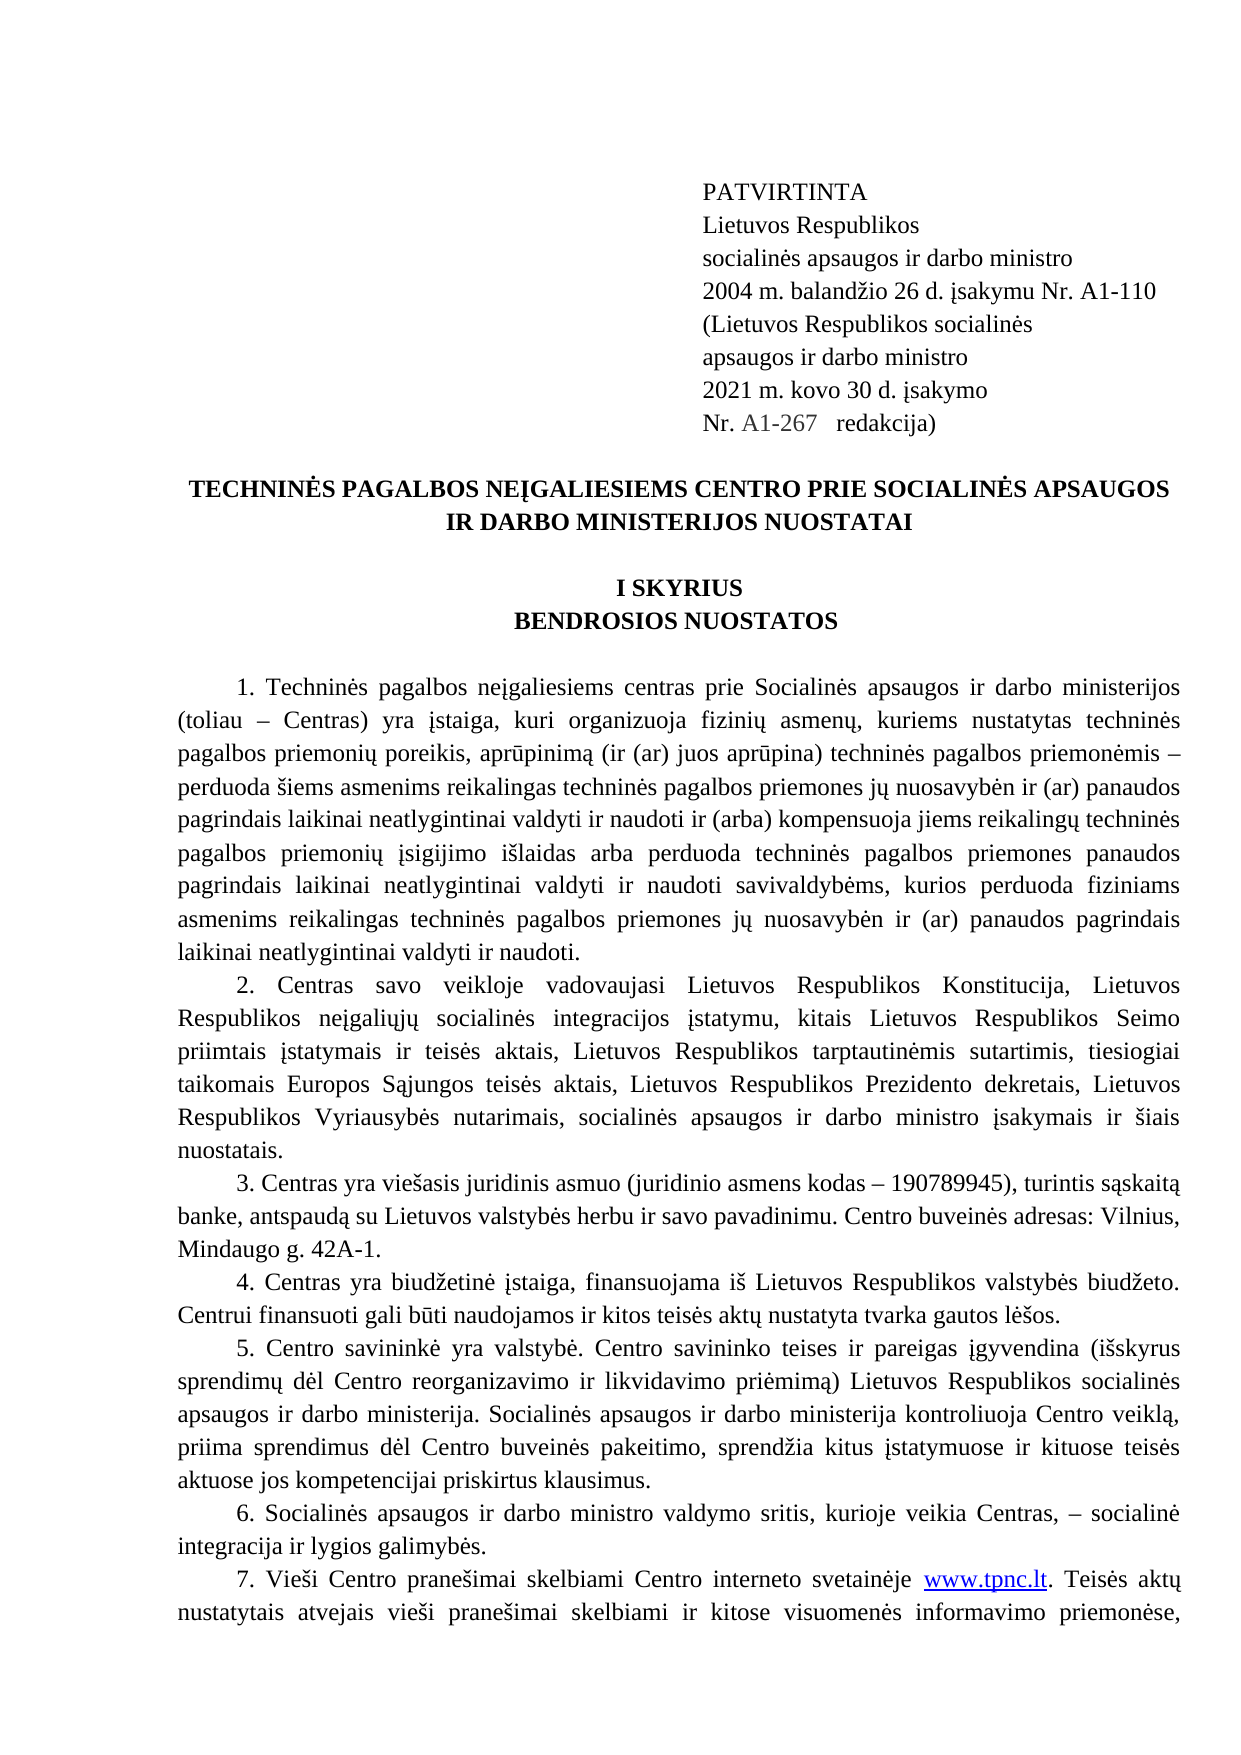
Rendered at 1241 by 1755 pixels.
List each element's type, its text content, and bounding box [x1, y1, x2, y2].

text Lietuvos Respublikos [702, 210, 1181, 239]
text Nr. A1-267 redakcija) [702, 408, 1181, 437]
text 5. Centro savininkė yra valstybė. Centro savininko teises ir pareigas įgyvendina (išskyrus sprendimų dėl Centro reorganizavimo ir likvidavimo priėmimą) Lietuvos Respublikos socialinės apsaugos ir darbo ministerija. Socialinės apsaugos ir darbo ministerija kontroliuoja Centro veiklą, priima sprendimus dėl Centro buveinės pakeitimo, sprendžia kitus įstatymuose ir kituose teisės aktuose jos kompetencijai priskirtus klausimus. [177, 1333, 1181, 1494]
text PATVIRTINTA [702, 177, 1181, 206]
text socialinės apsaugos ir darbo ministro [702, 243, 1181, 272]
text 1. Techninės pagalbos neįgaliesiems centras prie Socialinės apsaugos ir darbo ministerijos (toliau – Centras) yra įstaiga, kuri organizuoja fizinių asmenų, kuriems nustatytas techninės pagalbos priemonių poreikis, aprūpinimą (ir (ar) juos aprūpina) techninės pagalbos priemonėmis – perduoda šiems asmenims reikalingas techninės pagalbos priemones jų nuosavybėn ir (ar) panaudos pagrindais laikinai neatlygintinai valdyti ir naudoti ir (arba) kompensuoja jiems reikalingų techninės pagalbos priemonių įsigijimo išlaidas arba perduoda techninės pagalbos priemones panaudos pagrindais laikinai neatlygintinai valdyti ir naudoti savivaldybėms, kurios perduoda fiziniams asmenims reikalingas techninės pagalbos priemones jų nuosavybėn ir (ar) panaudos pagrindais laikinai neatlygintinai valdyti ir naudoti. [177, 672, 1181, 965]
text 6. Socialinės apsaugos ir darbo ministro valdymo sritis, kurioje veikia Centras, – socialinė integracija ir lygios galimybės. [177, 1498, 1181, 1560]
text (Lietuvos Respublikos socialinės [702, 309, 1181, 338]
text 4. Centras yra biudžetinė įstaiga, finansuojama iš Lietuvos Respublikos valstybės biudžeto. Centrui finansuoti gali būti naudojamos ir kitos teisės aktų nustatyta tvarka gautos lėšos. [177, 1267, 1181, 1329]
text 7. Vieši Centro pranešimai skelbiami Centro interneto svetainėje www.tpnc.lt. Teisės aktų nustatytais atvejais vieši pranešimai skelbiami ir kitose visuomenės informavimo priemonėse, [177, 1564, 1181, 1626]
text BENDROSIOS NUOSTATOS [177, 606, 1181, 635]
text 2004 m. balandžio 26 d. įsakymu Nr. A1-110 [702, 276, 1181, 305]
text I skyrius [177, 573, 1181, 602]
text 2. Centras savo veikloje vadovaujasi Lietuvos Respublikos Konstitucija, Lietuvos Respublikos neįgaliųjų socialinės integracijos įstatymu, kitais Lietuvos Respublikos Seimo priimtais įstatymais ir teisės aktais, Lietuvos Respublikos tarptautinėmis sutartimis, tiesiogiai taikomais Europos Sąjungos teisės aktais, Lietuvos Respublikos Prezidento dekretais, Lietuvos Respublikos Vyriausybės nutarimais, socialinės apsaugos ir darbo ministro įsakymais ir šiais nuostatais. [177, 970, 1181, 1163]
text TECHNINĖS PAGALBOS NEĮGALIESIEMS CENTRO PRIE SOCIALINĖS APSAUGOS IR DARBO MINISTERIJOS NUOSTATAI [177, 474, 1181, 536]
text 2021 m. kovo 30 d. įsakymo [702, 375, 1181, 404]
text 3. Centras yra viešasis juridinis asmuo (juridinio asmens kodas – 190789945), turintis sąskaitą banke, antspaudą su Lietuvos valstybės herbu ir savo pavadinimu. Centro buveinės adresas: Vilnius, Mindaugo g. 42A-1. [177, 1168, 1181, 1263]
text apsaugos ir darbo ministro [702, 342, 1181, 371]
